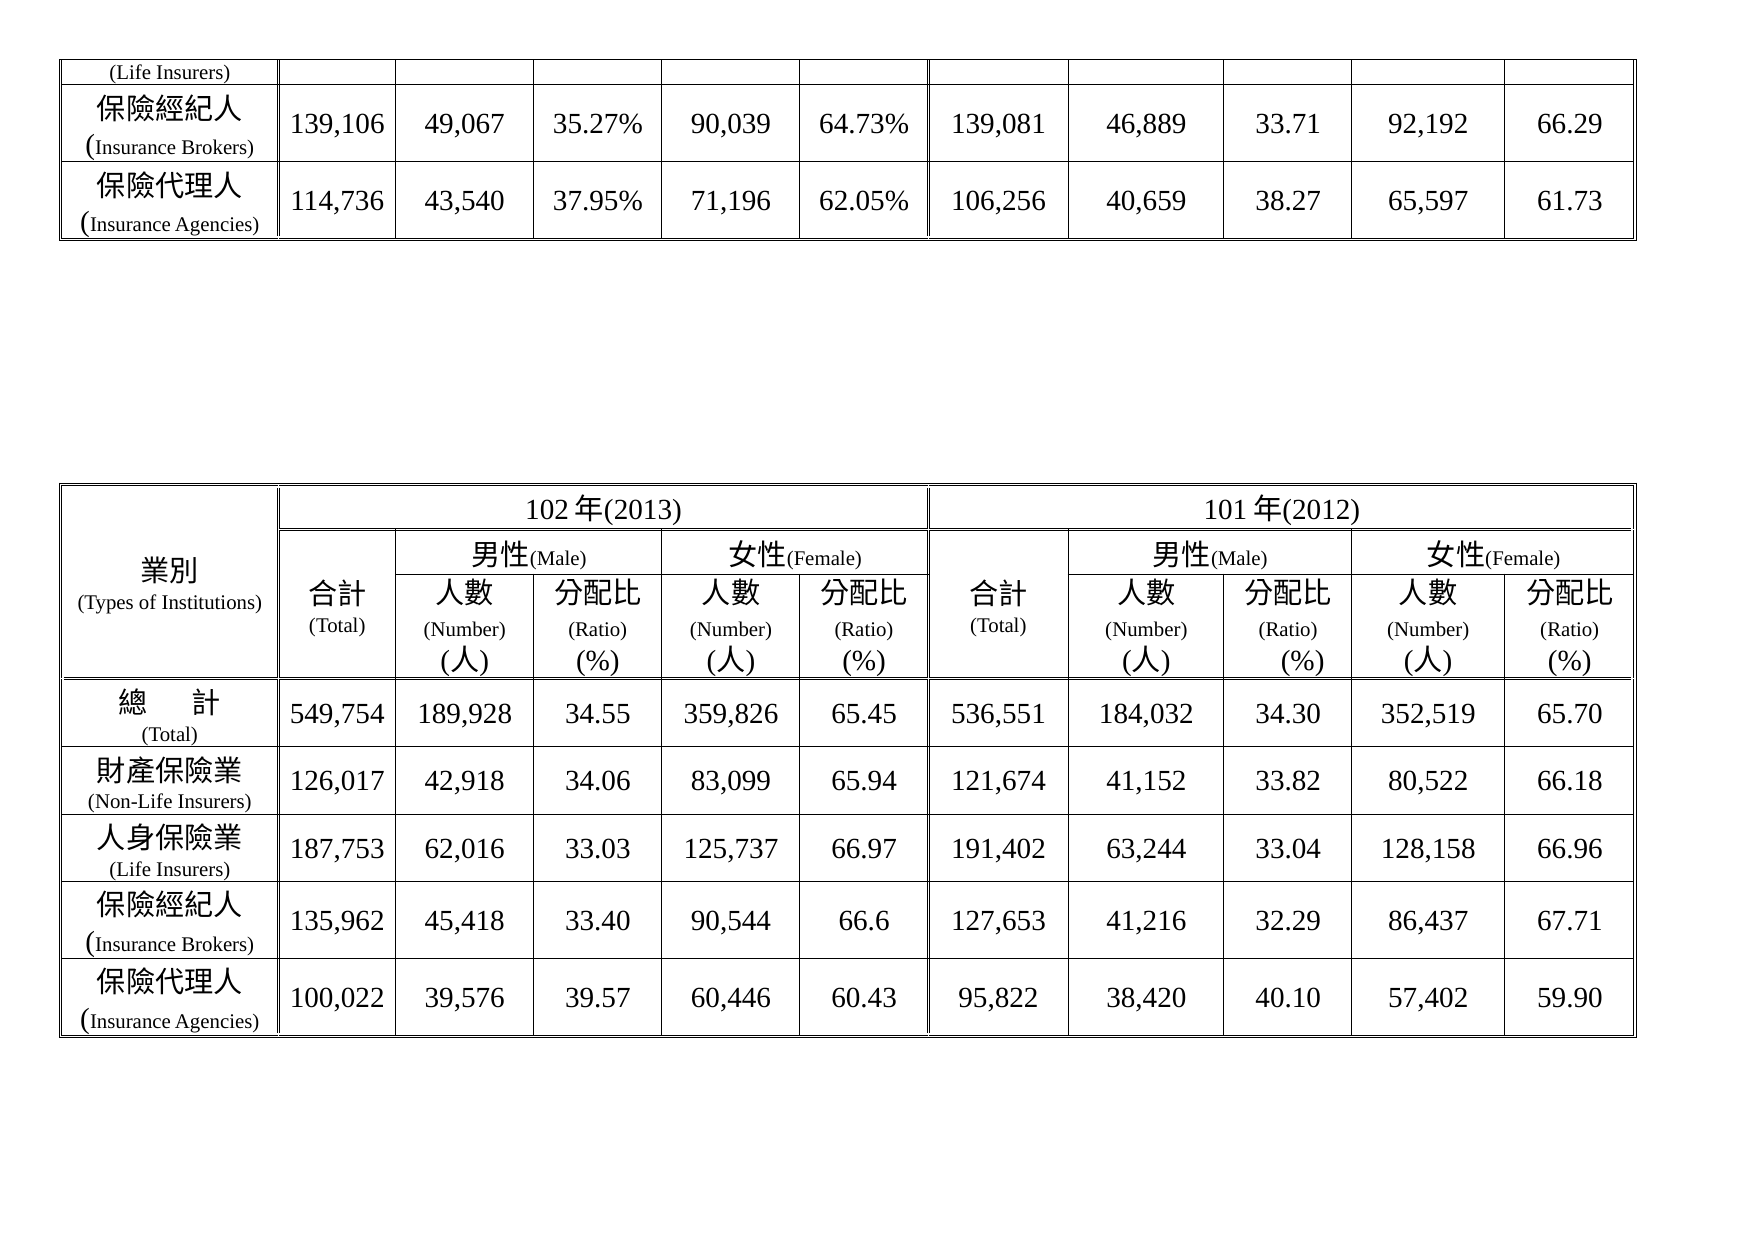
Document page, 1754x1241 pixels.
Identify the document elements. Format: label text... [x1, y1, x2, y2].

table_cell 127,653 [930, 882, 1068, 958]
table_cell 536,551 [930, 680, 1068, 746]
table_cell [930, 60, 1068, 84]
table_cell 43,540 [396, 162, 533, 238]
table_cell 90,544 [662, 882, 799, 958]
table_cell 100,022 [278, 959, 395, 1035]
table_cell 人數 (Number) (人) [396, 575, 533, 677]
table_cell 126,017 [280, 747, 395, 813]
table_cell 59.90 [1505, 959, 1633, 1035]
table_cell 61.73 [1505, 162, 1633, 238]
table_cell 66.18 [1505, 747, 1633, 813]
table_cell 分配比 (Ratio) (%) [1224, 575, 1351, 677]
table_cell 女性(Female) [1352, 528, 1635, 573]
table_cell 66.6 [800, 882, 927, 958]
table_cell 62.05% [800, 162, 928, 238]
table_cell 128,158 [1352, 815, 1504, 881]
table_cell (Life Insurers) [62, 60, 277, 84]
table_cell 63,244 [1069, 815, 1223, 881]
table_cell 39.57 [534, 959, 661, 1035]
table_cell 保險代理人 (Insurance Agencies) [62, 959, 278, 1035]
table_cell 49,067 [396, 85, 533, 161]
table_cell 65,597 [1352, 162, 1504, 238]
table_cell 189,928 [396, 680, 533, 746]
table_cell 187,753 [280, 815, 395, 881]
table_cell 45,418 [396, 882, 533, 958]
table_cell 人身保險業 (Life Insurers) [62, 815, 277, 881]
table_cell 37.95% [534, 162, 661, 238]
table_cell 41,152 [1069, 747, 1223, 813]
table_cell [1069, 60, 1223, 84]
table_cell 40,659 [1069, 162, 1223, 238]
table_cell [800, 60, 927, 84]
table_cell 合計 (Total) [930, 531, 1068, 677]
table_cell 40.10 [1224, 959, 1351, 1035]
table_cell 33.82 [1224, 747, 1351, 813]
table_cell [280, 60, 395, 84]
table_cell 男性(Male) [1069, 531, 1351, 573]
table_cell 114,736 [278, 162, 395, 238]
table_cell 549,754 [280, 680, 395, 746]
table_cell 34.30 [1224, 680, 1351, 746]
table_cell 184,032 [1069, 680, 1223, 746]
table_cell 125,737 [662, 815, 799, 881]
table_cell 38,420 [1069, 959, 1223, 1035]
table_cell 86,437 [1352, 882, 1504, 958]
table_cell 女性(Female) [662, 531, 927, 573]
table_cell 60.43 [800, 959, 928, 1035]
table_cell 35.27% [534, 85, 661, 161]
table_cell 男性(Male) [396, 531, 661, 573]
table_cell 46,889 [1069, 85, 1223, 161]
table_cell 64.73% [800, 85, 927, 161]
table_cell 106,256 [928, 162, 1068, 238]
table_cell 保險代理人 (Insurance Agencies) [62, 162, 278, 238]
table_cell 34.06 [534, 747, 661, 813]
table_cell 分配比 (Ratio) (%) [800, 575, 927, 677]
table_cell 139,106 [280, 85, 395, 161]
table_cell 人數 (Number) (人) [662, 575, 799, 677]
table_cell [1224, 60, 1351, 84]
table_cell 分配比 (Ratio) (%) [534, 575, 661, 677]
table_cell [662, 60, 799, 84]
table_cell 60,446 [662, 959, 799, 1035]
table_cell 人數 (Number) (人) [1352, 575, 1504, 677]
table_cell 人數 (Number) (人) [1069, 575, 1223, 677]
table_cell 合計 (Total) [280, 531, 395, 677]
table_cell 71,196 [662, 162, 799, 238]
table_cell 保險經紀人 (Insurance Brokers) [62, 85, 277, 161]
table_cell 191,402 [930, 815, 1068, 881]
table_cell 359,826 [662, 680, 799, 746]
table_cell 34.55 [534, 680, 661, 746]
table_cell 65.94 [800, 747, 927, 813]
table_cell 135,962 [280, 882, 395, 958]
table_cell 67.71 [1505, 882, 1633, 958]
table_cell 財產保險業 (Non-Life Insurers) [62, 747, 277, 813]
table_cell 42,918 [396, 747, 533, 813]
table_header 101年(2012) [928, 486, 1633, 528]
table_cell 57,402 [1352, 959, 1504, 1035]
table_cell 32.29 [1224, 882, 1351, 958]
table_cell 92,192 [1352, 85, 1504, 161]
table_cell 38.27 [1224, 162, 1351, 238]
table_cell 33.40 [534, 882, 661, 958]
table_cell [1505, 60, 1633, 84]
table_cell 83,099 [662, 747, 799, 813]
table_cell 總 計 (Total) [62, 677, 277, 746]
table_cell 66.96 [1505, 815, 1633, 881]
table_cell 保險經紀人 (Insurance Brokers) [62, 882, 277, 958]
table_cell 33.71 [1224, 85, 1351, 161]
table_cell 分配比 (Ratio) (%) [1505, 575, 1633, 677]
table_cell 33.04 [1224, 815, 1351, 881]
table_cell 139,081 [930, 85, 1068, 161]
table_cell 80,522 [1352, 747, 1504, 813]
table_cell 352,519 [1352, 680, 1504, 746]
table_cell [396, 60, 533, 84]
table_cell 90,039 [662, 85, 799, 161]
table_header 102年(2013) [278, 486, 928, 528]
table_cell 65.70 [1505, 677, 1633, 746]
table_cell 65.45 [800, 680, 927, 746]
table_cell 39,576 [396, 959, 533, 1035]
table_cell 95,822 [928, 959, 1068, 1035]
table_cell 66.29 [1505, 85, 1633, 161]
table_header 業別 (Types of Institutions) [62, 486, 278, 677]
table_cell 41,216 [1069, 882, 1223, 958]
table_cell 62,016 [396, 815, 533, 881]
table_cell 33.03 [534, 815, 661, 881]
table_cell [1352, 60, 1504, 84]
table_cell 121,674 [930, 747, 1068, 813]
table_cell [534, 60, 661, 84]
table_cell 66.97 [800, 815, 927, 881]
